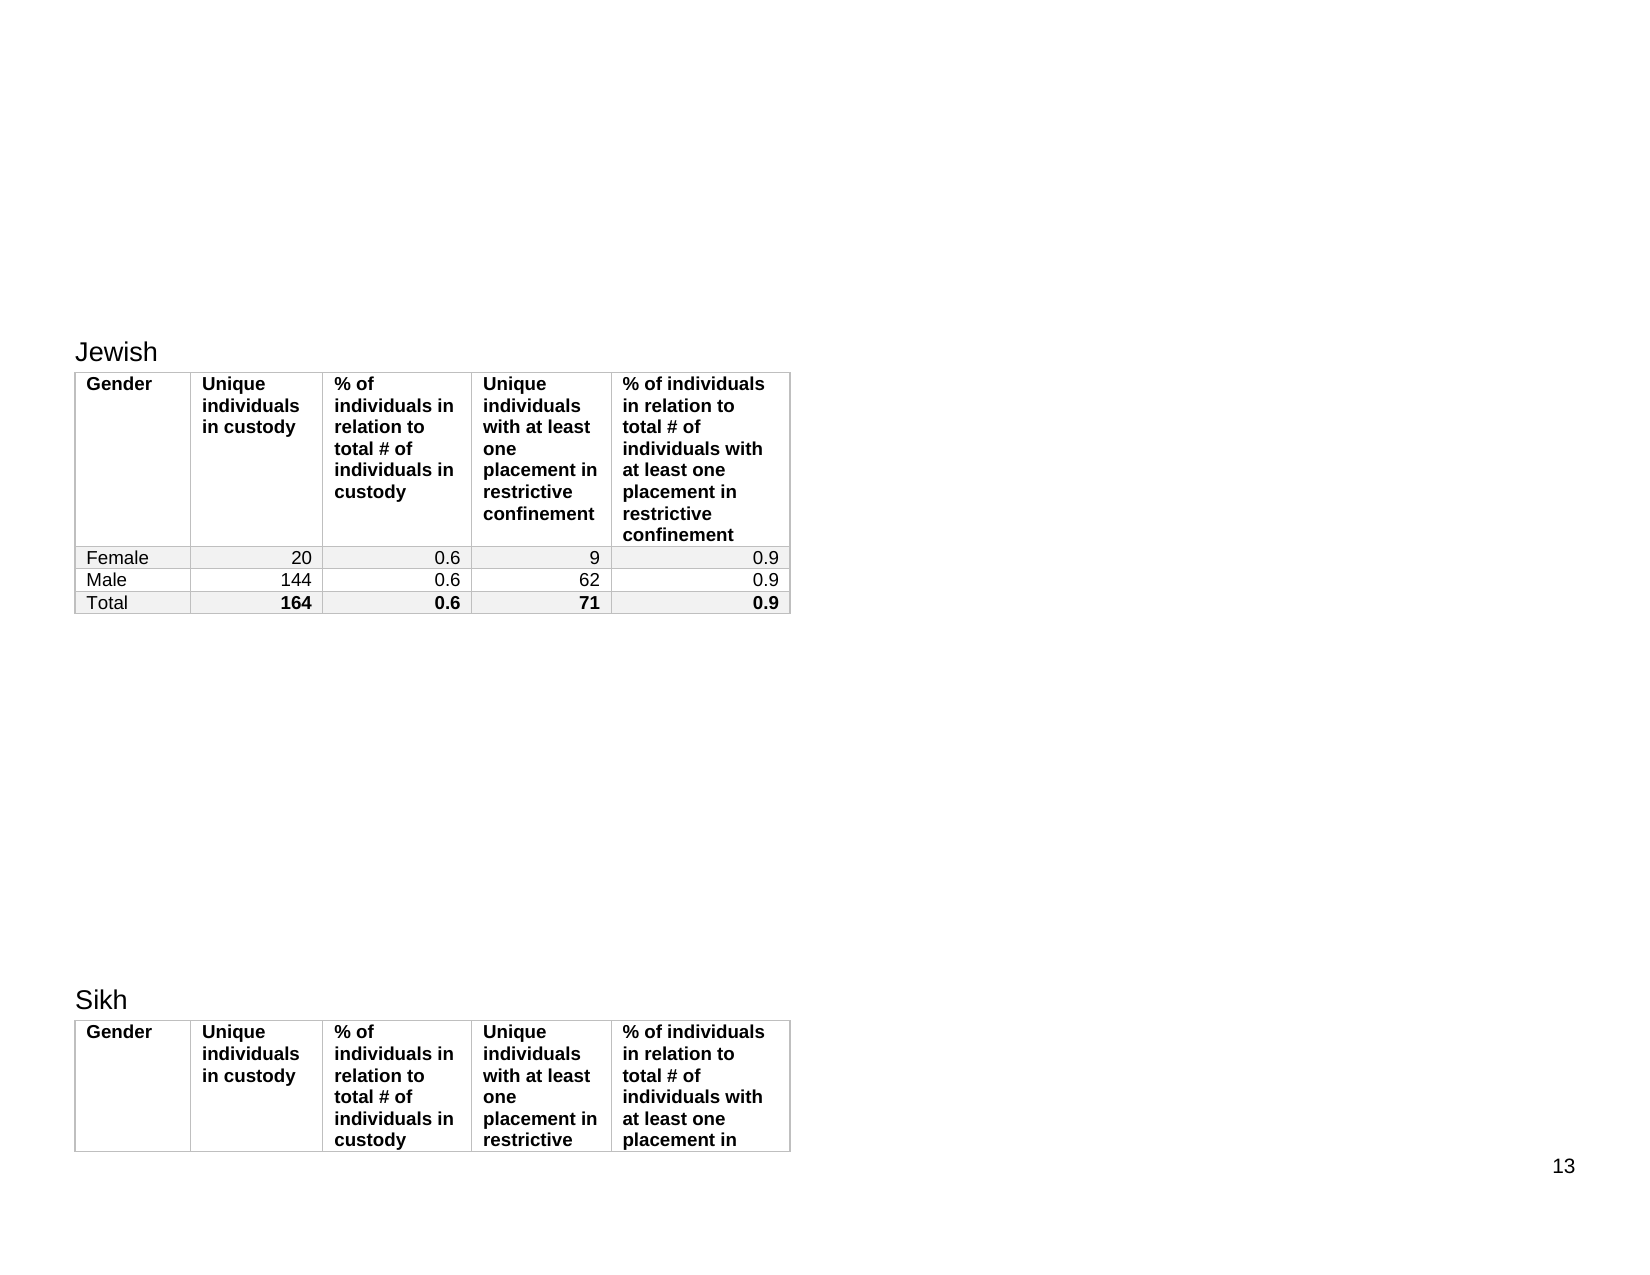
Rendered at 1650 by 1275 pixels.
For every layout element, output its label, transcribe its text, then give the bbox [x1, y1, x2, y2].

table_header Unique individuals with at least one placement in restrictive [472, 1021, 611, 1151]
table_header % of individuals in relation to total # of individuals with at least one placement in [612, 1021, 789, 1151]
subtitle Sikh [75, 984, 1575, 1016]
table_header Unique individuals in custody [191, 1021, 322, 1151]
table_header Unique individuals in custody [191, 373, 322, 546]
table_cell Male [76, 569, 190, 591]
table_cell Female [76, 547, 190, 568]
table_cell 20 [191, 547, 322, 568]
table_header Gender [76, 1021, 190, 1151]
table_header % of individuals in relation to total # of individuals with at least one placement in restrictive confinement [612, 373, 789, 546]
table_header Unique individuals with at least one placement in restrictive confinement [472, 373, 611, 546]
table_cell 0.6 [323, 547, 471, 568]
table_cell 0.9 [612, 592, 789, 613]
table_cell Total [76, 592, 190, 613]
table_header % of individuals in relation to total # of individuals in custody [323, 373, 471, 546]
table_cell 62 [472, 569, 611, 591]
table_cell 164 [191, 592, 322, 613]
table_cell 0.6 [323, 569, 471, 591]
table_cell 0.6 [323, 592, 471, 613]
subtitle Jewish [75, 336, 1575, 367]
table_cell 0.9 [612, 547, 789, 568]
table_cell 144 [191, 569, 322, 591]
table_header Gender [76, 373, 190, 546]
table_cell 0.9 [612, 569, 789, 591]
table_cell 71 [472, 592, 611, 613]
table_header % of individuals in relation to total # of individuals in custody [323, 1021, 471, 1151]
table_cell 9 [472, 547, 611, 568]
